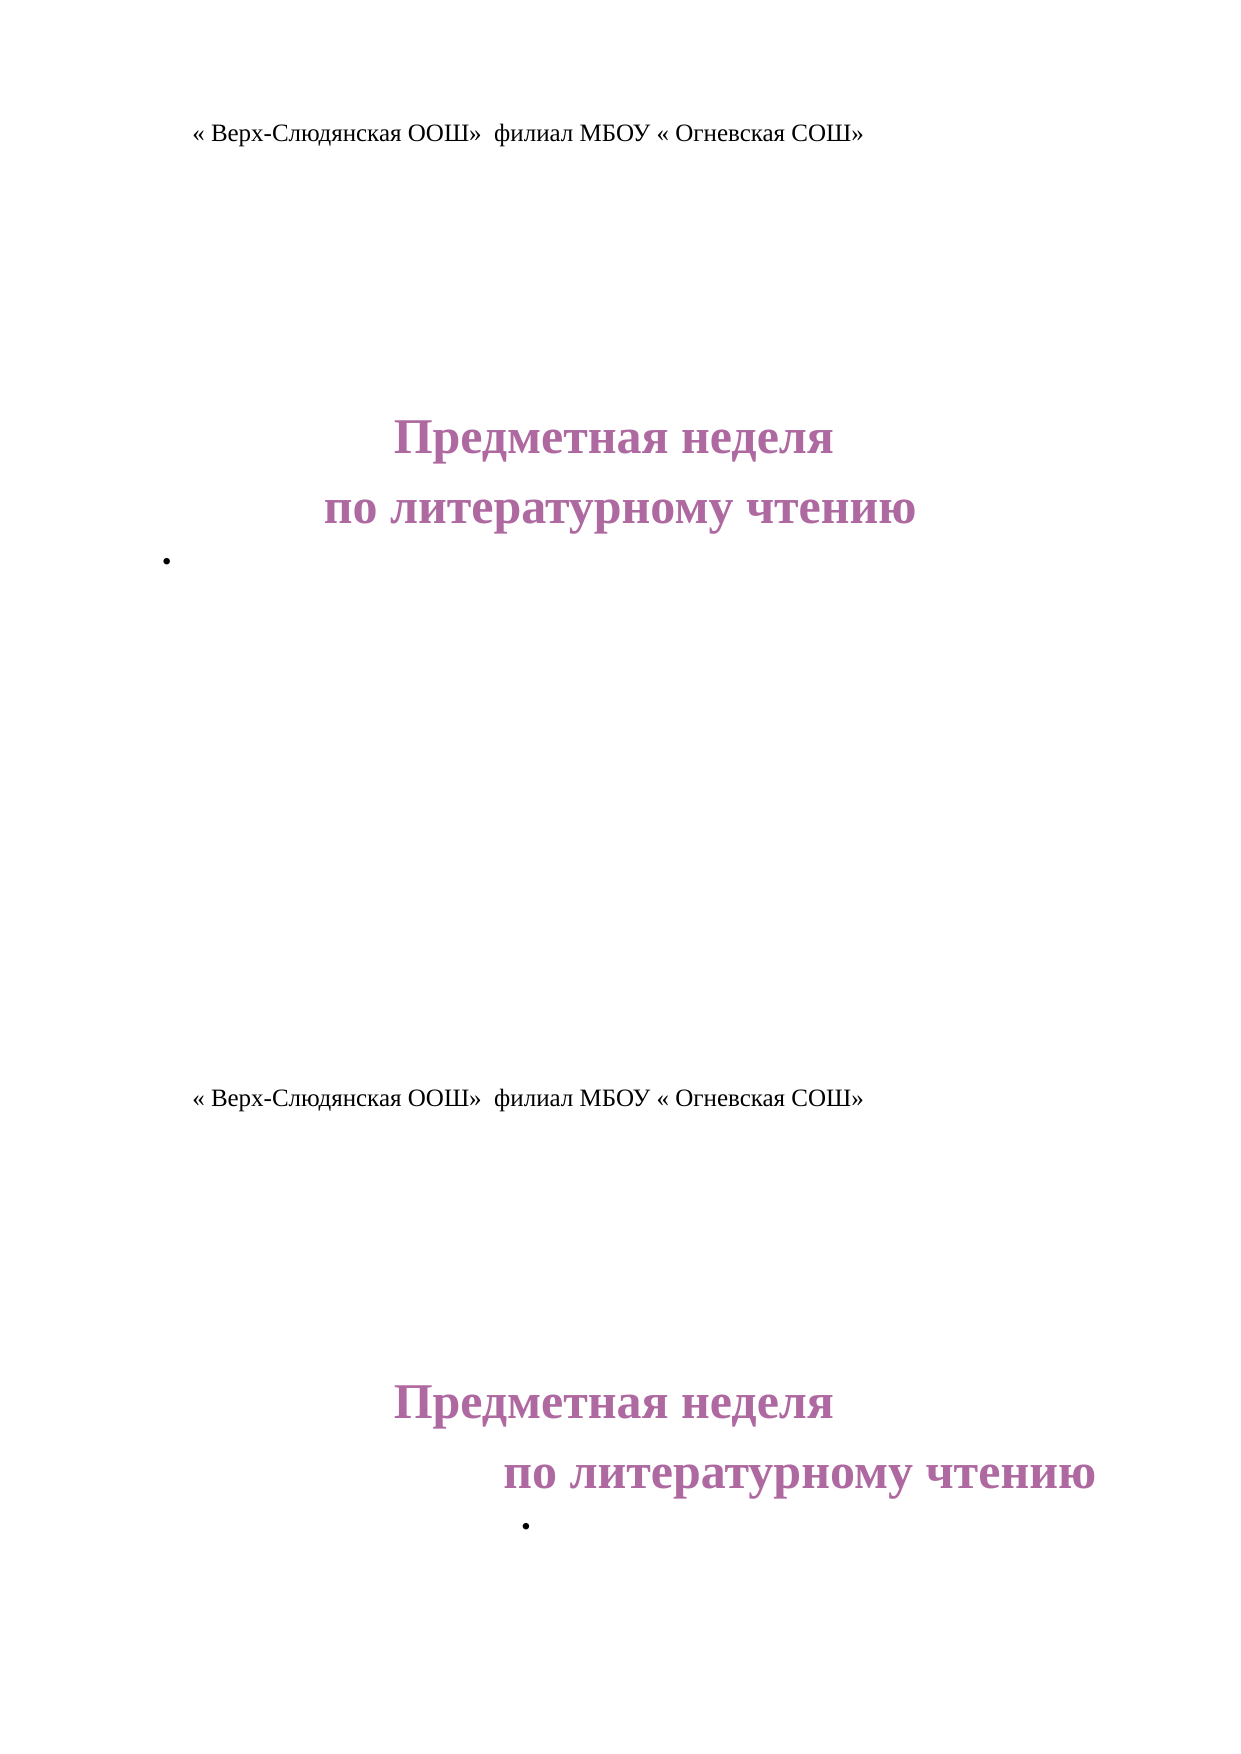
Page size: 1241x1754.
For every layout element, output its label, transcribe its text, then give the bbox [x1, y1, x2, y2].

text « Верх-Слюдянская ООШ» филиал МБОУ « Огневская СОШ» [118, 1083, 1122, 1112]
text « Верх-Слюдянская ООШ» филиал МБОУ « Огневская СОШ» [118, 118, 1122, 147]
text Предметная неделя [118, 407, 1122, 464]
text Предметная неделя [118, 1372, 1122, 1429]
text по литературному чтению [118, 1442, 1122, 1499]
text по литературному чтению [118, 477, 1122, 534]
